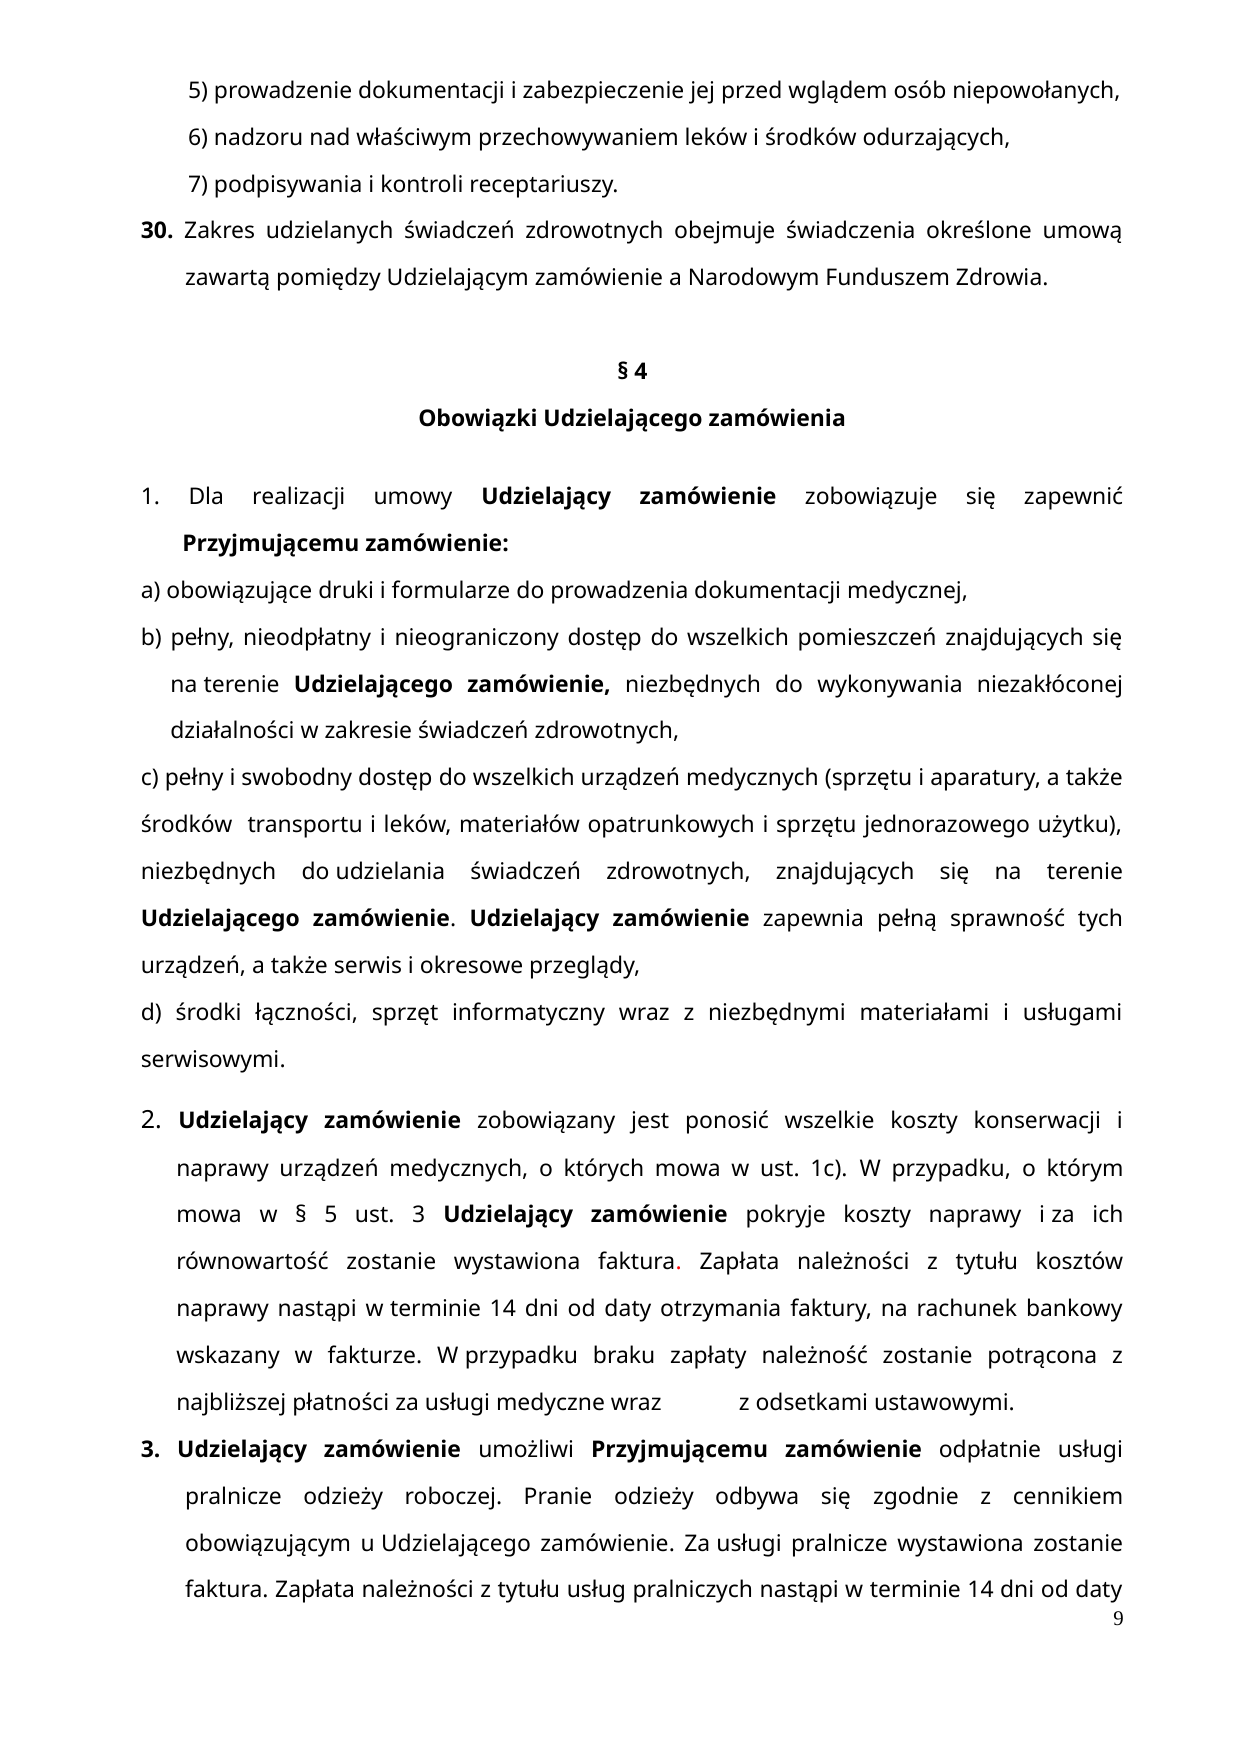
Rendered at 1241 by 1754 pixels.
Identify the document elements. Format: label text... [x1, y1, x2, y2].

list 2. Udzielający zamówienie zobowiązany jest ponosić wszelkie koszty konserwacji i naprawy urządzeń medycznych, o których mowa w ust. 1c). W przypadku, o którym mowa w § 5 ust. 3 Udzielający zamówienie pokryje koszty naprawy i za ich równowartość zostanie wystawiona faktura. Zapłata należności z tytułu kosztów naprawy nastąpi w terminie 14 dni od daty otrzymania faktury, na rachunek bankowy wskazany w fakturze. W przypadku braku zapłaty należność zostanie potrącona z najbliższej płatności za usługi medyczne wraz z odsetkami ustawowymi. [141, 1102, 1123, 1417]
text a) obowiązujące druki i formularze do prowadzenia dokumentacji medycznej, [141, 574, 1123, 605]
text 6) nadzoru nad właściwym przechowywaniem leków i środków odurzających, [188, 121, 1123, 152]
list c) pełny i swobodny dostęp do wszelkich urządzeń medycznych (sprzętu i aparatury, a także środków transportu i leków, materiałów opatrunkowych i sprzętu jednorazowego użytku), niezbędnych do udzielania świadczeń zdrowotnych, znajdujących się na terenie Udzielającego zamówienie. Udzielający zamówienie zapewnia pełną sprawność tych urządzeń, a także serwis i okresowe przeglądy, [141, 761, 1123, 980]
list 30. Zakres udzielanych świadczeń zdrowotnych obejmuje świadczenia określone umową zawartą pomiędzy Udzielającym zamówienie a Narodowym Funduszem Zdrowia. [141, 214, 1123, 292]
list b) pełny, nieodpłatny i nieograniczony dostęp do wszelkich pomieszczeń znajdujących się na terenie Udzielającego zamówienie, niezbędnych do wykonywania niezakłóconej działalności w zakresie świadczeń zdrowotnych, [141, 621, 1123, 746]
text Obowiązki Udzielającego zamówienia [141, 402, 1123, 433]
text 7) podpisywania i kontroli receptariuszy. [188, 167, 1123, 199]
text 5) prowadzenie dokumentacji i zabezpieczenie jej przed wglądem osób niepowołanych, [188, 74, 1123, 105]
list d) środki łączności, sprzęt informatyczny wraz z niezbędnymi materiałami i usługami serwisowymi. [141, 996, 1123, 1074]
text § 4 [141, 355, 1123, 386]
text 1. Dla realizacji umowy Udzielający zamówienie zobowiązuje się zapewnić Przyjmującemu zamówienie: [141, 480, 1123, 558]
list 3. Udzielający zamówienie umożliwi Przyjmującemu zamówienie odpłatnie usługi pralnicze odzieży roboczej. Pranie odzieży odbywa się zgodnie z cennikiem obowiązującym u Udzielającego zamówienie. Za usługi pralnicze wystawiona zostanie faktura. Zapłata należności z tytułu usług pralniczych nastąpi w terminie 14 dni od daty [141, 1433, 1123, 1605]
